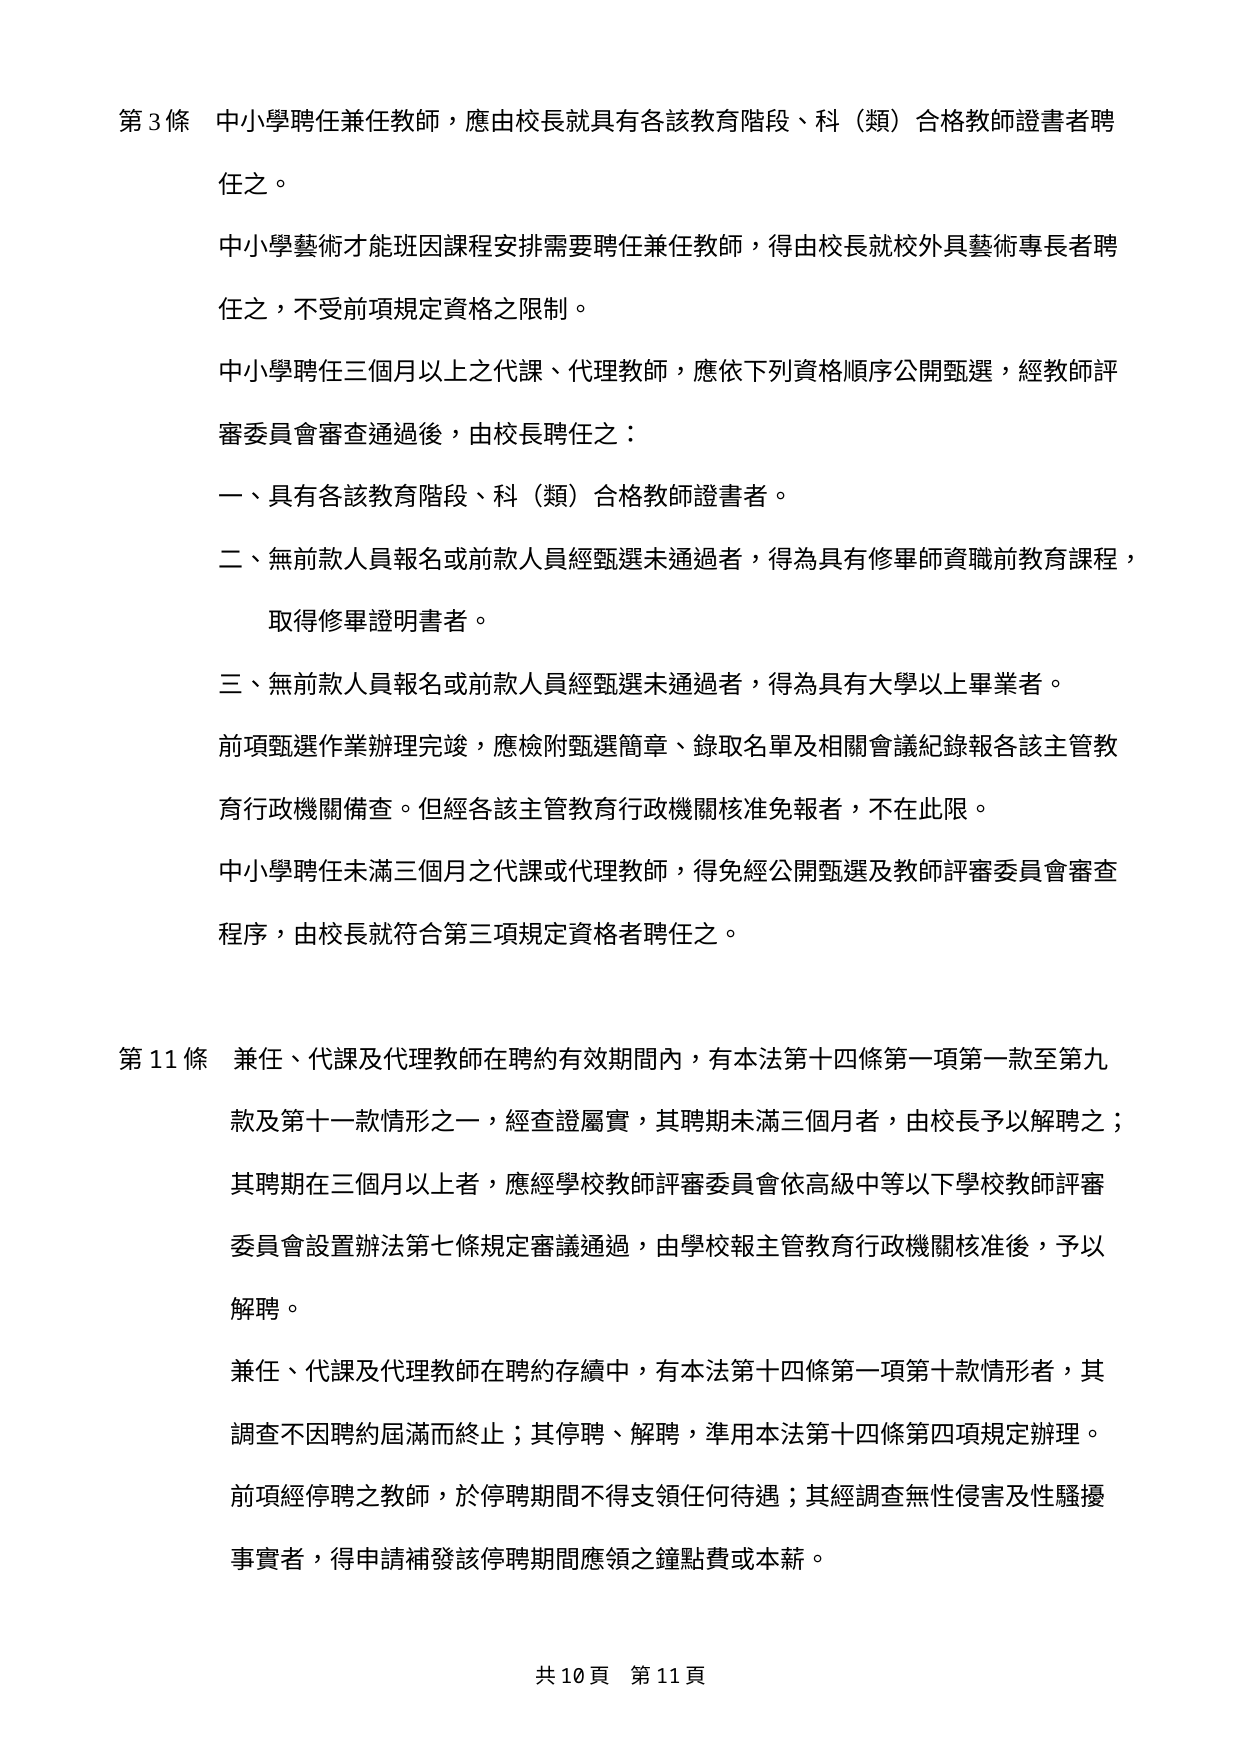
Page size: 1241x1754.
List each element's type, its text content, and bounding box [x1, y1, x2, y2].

text 二、無前款人員報名或前款人員經甄選未通過者，得為具有修畢師資職前教育課程，取得修畢證明書者。 [218, 516, 1122, 641]
text 三、無前款人員報名或前款人員經甄選未通過者，得為具有大學以上畢業者。 [118, 641, 1122, 703]
text 一、具有各該教育階段、科（類）合格教師證書者。 [118, 453, 1122, 516]
text 前項甄選作業辦理完竣，應檢附甄選簡章、錄取名單及相關會議紀錄報各該主管教育行政機關備查。但經各該主管教育行政機關核准免報者，不在此限。 [218, 703, 1122, 828]
text 中小學聘任未滿三個月之代課或代理教師，得免經公開甄選及教師評審委員會審查程序，由校長就符合第三項規定資格者聘任之。 [218, 828, 1122, 953]
text 中小學藝術才能班因課程安排需要聘任兼任教師，得由校長就校外具藝術專長者聘任之，不受前項規定資格之限制。 [218, 203, 1122, 328]
text 中小學聘任三個月以上之代課、代理教師，應依下列資格順序公開甄選，經教師評審委員會審查通過後，由校長聘任之： [218, 328, 1122, 453]
text 前項經停聘之教師，於停聘期間不得支領任何待遇；其經調查無性侵害及性騷擾事實者，得申請補發該停聘期間應領之鐘點費或本薪。 [231, 1453, 1122, 1578]
text 兼任、代課及代理教師在聘約存續中，有本法第十四條第一項第十款情形者，其調查不因聘約屆滿而終止；其停聘、解聘，準用本法第十四條第四項規定辦理。 [231, 1328, 1122, 1453]
text 第3條 中小學聘任兼任教師，應由校長就具有各該教育階段、科（類）合格教師證書者聘任之。 [118, 78, 1122, 203]
text 第11條 兼任、代課及代理教師在聘約有效期間內，有本法第十四條第一項第一款至第九款及第十一款情形之一，經查證屬實，其聘期未滿三個月者，由校長予以解聘之；其聘期在三個月以上者，應經學校教師評審委員會依高級中等以下學校教師評審委員會設置辦法第七條規定審議通過，由學校報主管教育行政機關核准後，予以解聘。 [118, 1016, 1122, 1328]
